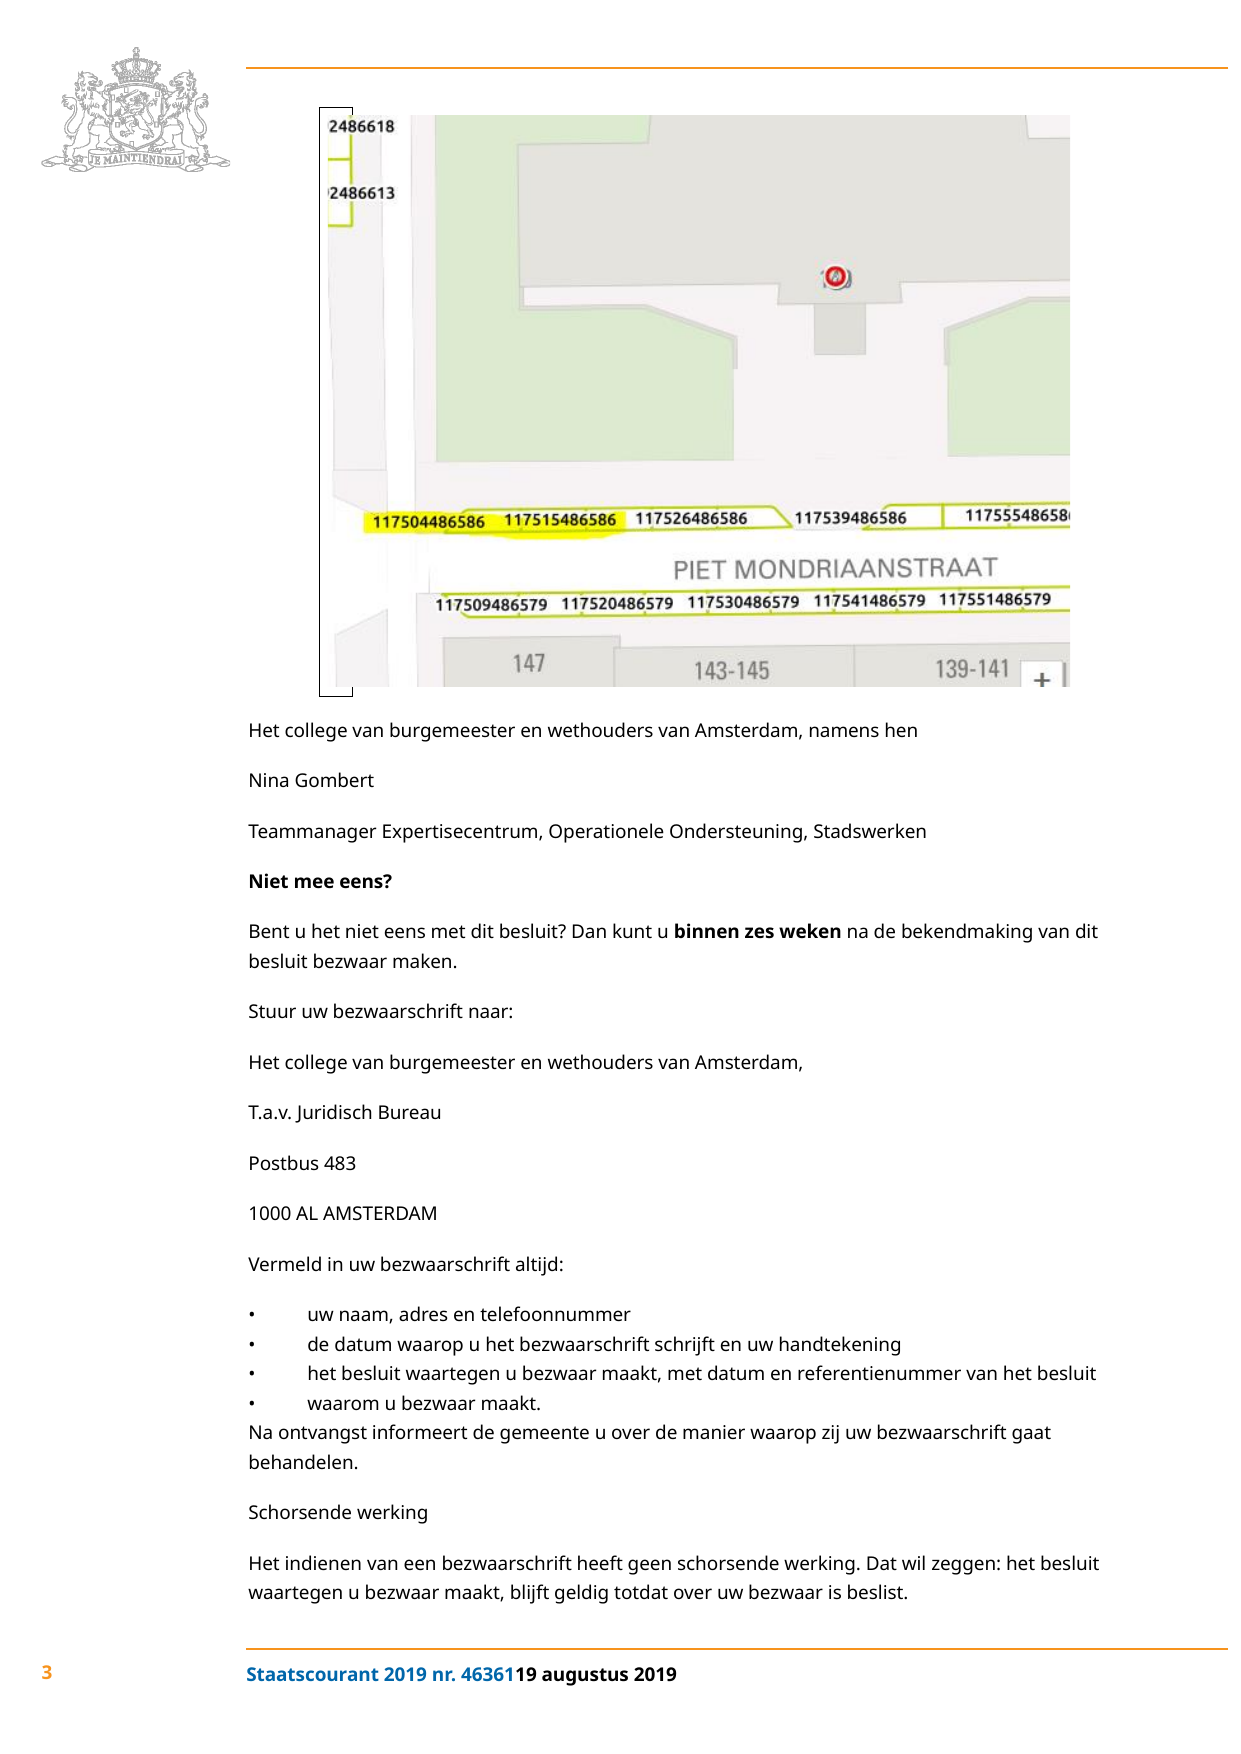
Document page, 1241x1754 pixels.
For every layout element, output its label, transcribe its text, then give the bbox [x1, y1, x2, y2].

picture [327, 115, 1071, 687]
text Niet mee eens? [248, 868, 1152, 894]
text Nina Gombert [248, 767, 1152, 793]
text Schorsende werking [248, 1499, 1152, 1525]
text Bent u het niet eens met dit besluit? Dan kunt u binnen zes weken na de bekendmaking van dit besluit bezwaar maken. [248, 919, 1152, 974]
text T.a.v. Juridisch Bureau [248, 1099, 1152, 1125]
text Stuur uw bezwaarschrift naar: [248, 999, 1152, 1024]
text Vermeld in uw bezwaarschrift altijd: [248, 1251, 1152, 1276]
text Het college van burgemeester en wethouders van Amsterdam, [248, 1049, 1152, 1075]
list de datum waarop u het bezwaarschrift schrijft en uw handtekening [248, 1331, 1152, 1356]
text Teammanager Expertisecentrum, Operationele Ondersteuning, Stadswerken [248, 818, 1152, 843]
list uw naam, adres en telefoonnummer [248, 1301, 1152, 1327]
picture [41, 47, 231, 172]
list waarom u bezwaar maakt. [248, 1390, 1152, 1416]
text Het college van burgemeester en wethouders van Amsterdam, namens hen [248, 717, 1152, 743]
list het besluit waartegen u bezwaar maakt, met datum en referentienummer van het besluit [248, 1360, 1152, 1386]
text Postbus 483 [248, 1150, 1152, 1176]
text Het indienen van een bezwaarschrift heeft geen schorsende werking. Dat wil zeggen: het besluit waartegen u bezwaar maakt, blijft geldig totdat over uw bezwaar is beslist. [248, 1550, 1152, 1605]
text 1000 AL AMSTERDAM [248, 1200, 1152, 1226]
text Na ontvangst informeert de gemeente u over de manier waarop zij uw bezwaarschrift gaat behandelen. [248, 1419, 1152, 1475]
